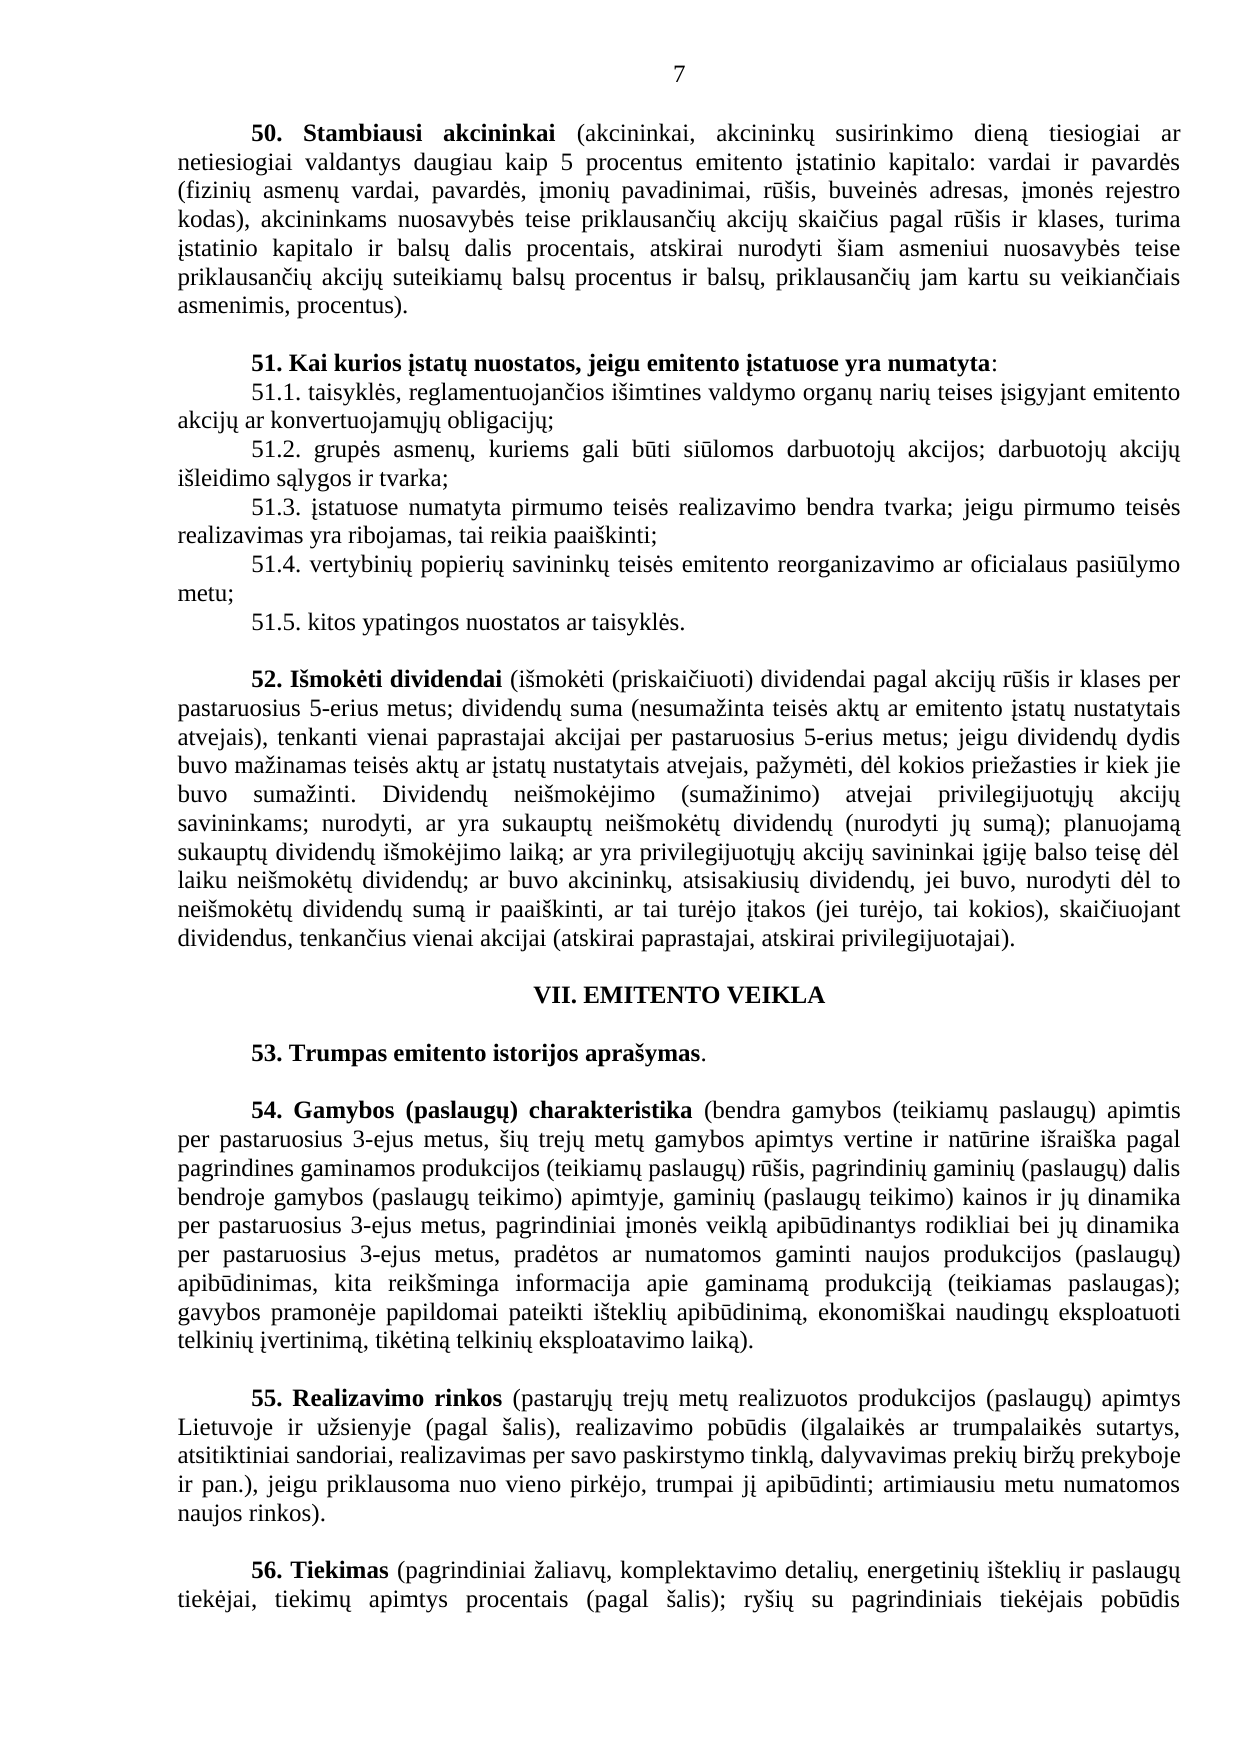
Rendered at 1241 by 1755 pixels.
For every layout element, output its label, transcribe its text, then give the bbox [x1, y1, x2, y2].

text 51.4. vertybinių popierių savininkų teisės emitento reorganizavimo ar oficialaus pasiūlymo metu; [177, 549, 1181, 607]
text 51.3. įstatuose numatyta pirmumo teisės realizavimo bendra tvarka; jeigu pirmumo teisės realizavimas yra ribojamas, tai reikia paaiškinti; [177, 492, 1181, 549]
text 51.1. taisyklės, reglamentuojančios išimtines valdymo organų narių teises įsigyjant emitento akcijų ar konvertuojamųjų obligacijų; [177, 377, 1181, 434]
text 51.2. grupės asmenų, kuriems gali būti siūlomos darbuotojų akcijos; darbuotojų akcijų išleidimo sąlygos ir tvarka; [177, 434, 1181, 492]
text 54. Gamybos (paslaugų) charakteristika (bendra gamybos (teikiamų paslaugų) apimtis per pastaruosius 3-ejus metus, šių trejų metų gamybos apimtys vertine ir natūrine išraiška pagal pagrindines gaminamos produkcijos (teikiamų paslaugų) rūšis, pagrindinių gaminių (paslaugų) dalis bendroje gamybos (paslaugų teikimo) apimtyje, gaminių (paslaugų teikimo) kainos ir jų dinamika per pastaruosius 3-ejus metus, pagrindiniai įmonės veiklą apibūdinantys rodikliai bei jų dinamika per pastaruosius 3-ejus metus, pradėtos ar numatomos gaminti naujos produkcijos (paslaugų) apibūdinimas, kita reikšminga informacija apie gaminamą produkciją (teikiamas paslaugas); gavybos pramonėje papildomai pateikti išteklių apibūdinimą, ekonomiškai naudingų eksploatuoti telkinių įvertinimą, tikėtiną telkinių eksploatavimo laiką). [177, 1096, 1181, 1354]
text 52. Išmokėti dividendai (išmokėti (priskaičiuoti) dividendai pagal akcijų rūšis ir klases per pastaruosius 5-erius metus; dividendų suma (nesumažinta teisės aktų ar emitento įstatų nustatytais atvejais), tenkanti vienai paprastajai akcijai per pastaruosius 5-erius metus; jeigu dividendų dydis buvo mažinamas teisės aktų ar įstatų nustatytais atvejais, pažymėti, dėl kokios priežasties ir kiek jie buvo sumažinti. Dividendų neišmokėjimo (sumažinimo) atvejai privilegijuotųjų akcijų savininkams; nurodyti, ar yra sukauptų neišmokėtų dividendų (nurodyti jų sumą); planuojamą sukauptų dividendų išmokėjimo laiką; ar yra privilegijuotųjų akcijų savininkai įgiję balso teisę dėl laiku neišmokėtų dividendų; ar buvo akcininkų, atsisakiusių dividendų, jei buvo, nurodyti dėl to neišmokėtų dividendų sumą ir paaiškinti, ar tai turėjo įtakos (jei turėjo, tai kokios), skaičiuojant dividendus, tenkančius vienai akcijai (atskirai paprastajai, atskirai privilegijuotajai). [177, 664, 1181, 952]
text VII. EMITENTO VEIKLA [177, 981, 1181, 1009]
text 55. Realizavimo rinkos (pastarųjų trejų metų realizuotos produkcijos (paslaugų) apimtys Lietuvoje ir užsienyje (pagal šalis), realizavimo pobūdis (ilgalaikės ar trumpalaikės sutartys, atsitiktiniai sandoriai, realizavimas per savo paskirstymo tinklą, dalyvavimas prekių biržų prekyboje ir pan.), jeigu priklausoma nuo vieno pirkėjo, trumpai jį apibūdinti; artimiausiu metu numatomos naujos rinkos). [177, 1383, 1181, 1527]
text 51.5. kitos ypatingos nuostatos ar taisyklės. [177, 607, 1181, 636]
text 53. Trumpas emitento istorijos aprašymas. [177, 1038, 1181, 1067]
text 51. Kai kurios įstatų nuostatos, jeigu emitento įstatuose yra numatyta: [177, 348, 1181, 377]
text 56. Tiekimas (pagrindiniai žaliavų, komplektavimo detalių, energetinių išteklių ir paslaugų tiekėjai, tiekimų apimtys procentais (pagal šalis); ryšių su pagrindiniais tiekėjais pobūdis [177, 1556, 1181, 1613]
text 50. Stambiausi akcininkai (akcininkai, akcininkų susirinkimo dieną tiesiogiai ar netiesiogiai valdantys daugiau kaip 5 procentus emitento įstatinio kapitalo: vardai ir pavardės (fizinių asmenų vardai, pavardės, įmonių pavadinimai, rūšis, buveinės adresas, įmonės rejestro kodas), akcininkams nuosavybės teise priklausančių akcijų skaičius pagal rūšis ir klases, turima įstatinio kapitalo ir balsų dalis procentais, atskirai nurodyti šiam asmeniui nuosavybės teise priklausančių akcijų suteikiamų balsų procentus ir balsų, priklausančių jam kartu su veikiančiais asmenimis, procentus). [177, 118, 1181, 319]
